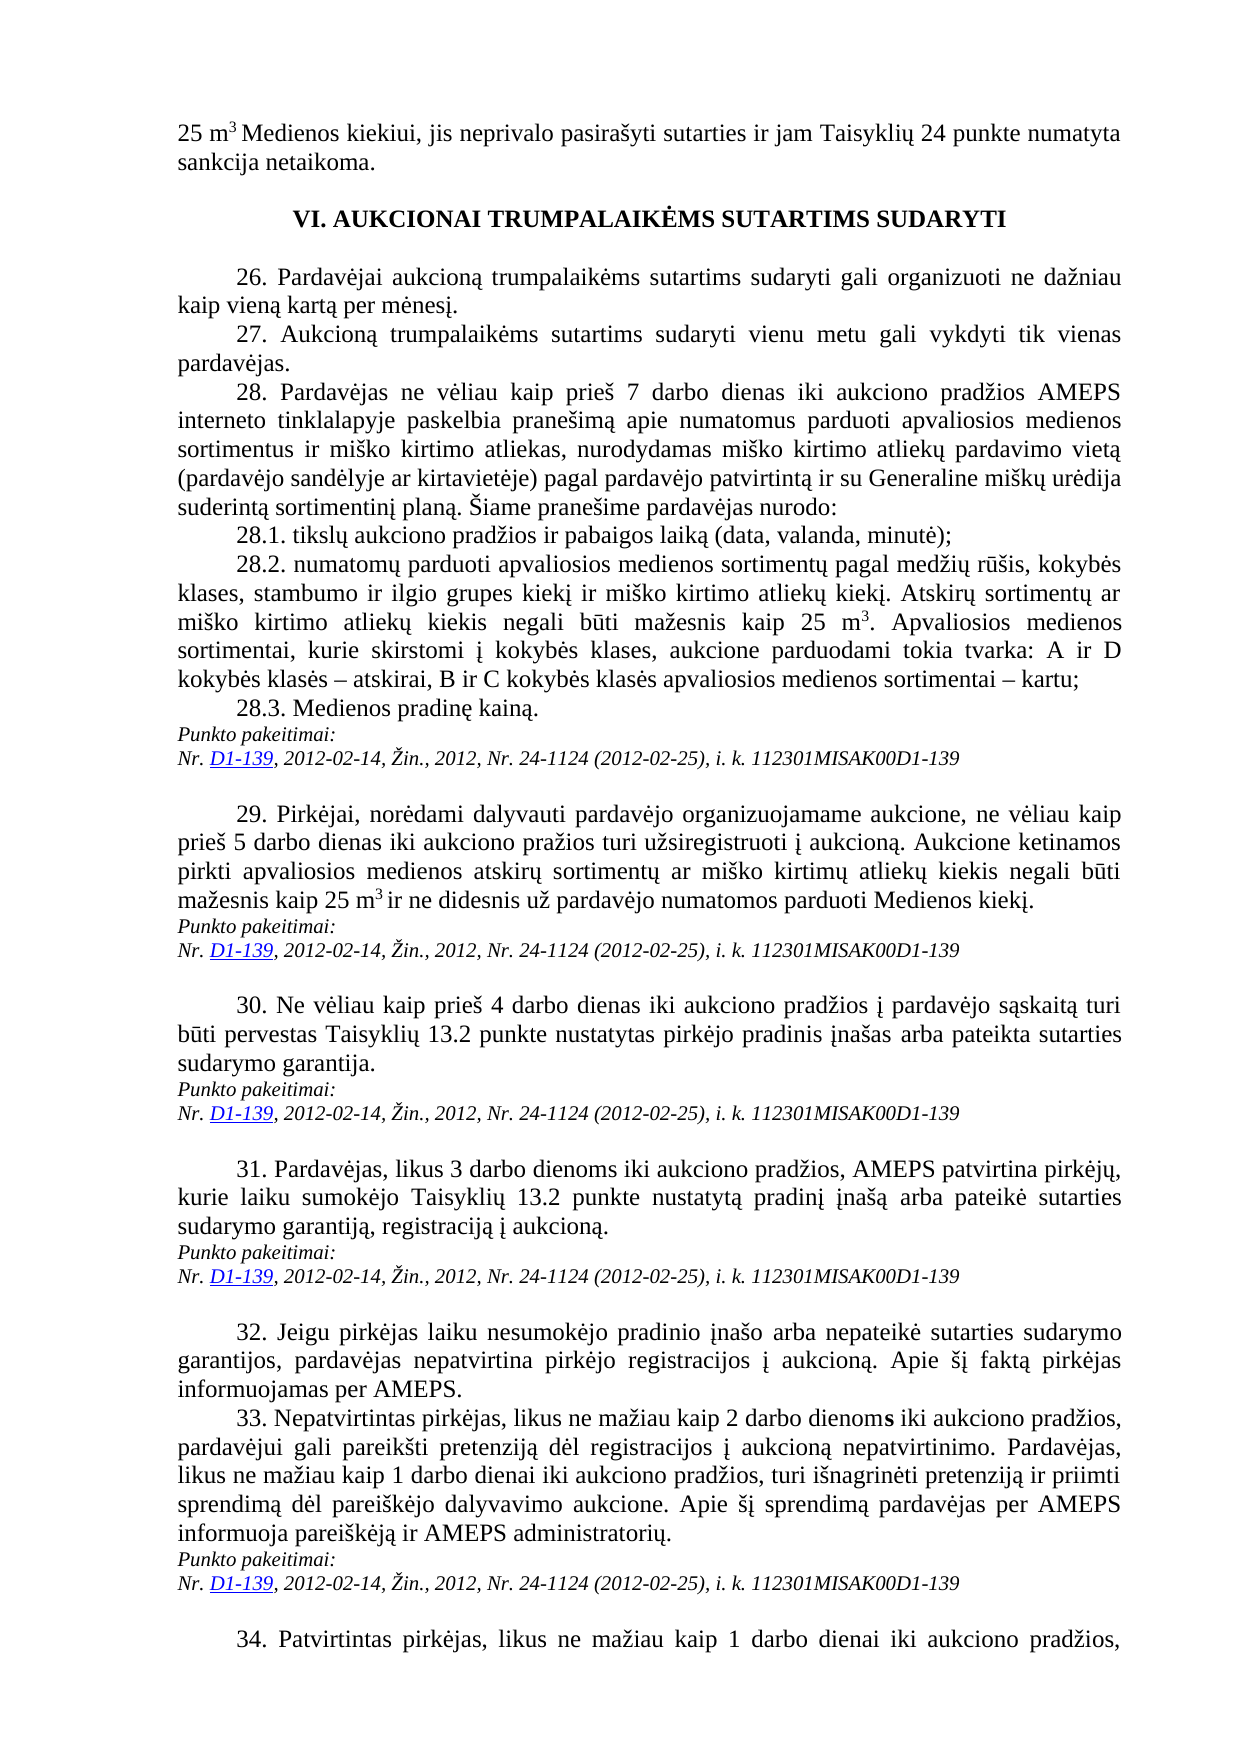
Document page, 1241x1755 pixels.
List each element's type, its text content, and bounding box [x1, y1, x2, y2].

text Nr. D1-139, 2012-02-14, Žin., 2012, Nr. 24-1124 (2012-02-25), i. k. 112301MISAK00D1-139 [177, 1264, 1122, 1288]
text 28.2. numatomų parduoti apvaliosios medienos sortimentų pagal medžių rūšis, kokybės klases, stambumo ir ilgio grupes kiekį ir miško kirtimo atliekų kiekį. Atskirų sortimentų ar miško kirtimo atliekų kiekis negali būti mažesnis kaip 25 m3. Apvaliosios medienos sortimentai, kurie skirstomi į kokybės klases, aukcione parduodami tokia tvarka: A ir D kokybės klasės – atskirai, B ir C kokybės klasės apvaliosios medienos sortimentai – kartu; [177, 549, 1122, 693]
text Punkto pakeitimai: [177, 914, 1122, 938]
text Punkto pakeitimai: [177, 1240, 1122, 1264]
text 30. Ne vėliau kaip prieš 4 darbo dienas iki aukciono pradžios į pardavėjo sąskaitą turi būti pervestas Taisyklių 13.2 punkte nustatytas pirkėjo pradinis įnašas arba pateikta sutarties sudarymo garantija. [177, 991, 1122, 1077]
text Nr. D1-139, 2012-02-14, Žin., 2012, Nr. 24-1124 (2012-02-25), i. k. 112301MISAK00D1-139 [177, 746, 1122, 770]
text 33. Nepatvirtintas pirkėjas, likus ne mažiau kaip 2 darbo dienoms iki aukciono pradžios, pardavėjui gali pareikšti pretenziją dėl registracijos į aukcioną nepatvirtinimo. Pardavėjas, likus ne mažiau kaip 1 darbo dienai iki aukciono pradžios, turi išnagrinėti pretenziją ir priimti sprendimą dėl pareiškėjo dalyvavimo aukcione. Apie šį sprendimą pardavėjas per AMEPS informuoja pareiškėją ir AMEPS administratorių. [177, 1403, 1122, 1547]
text VI. AUKCIONAI TRUMPALAIKĖMS SUTARTIMS SUDARYTI [177, 204, 1122, 233]
text 29. Pirkėjai, norėdami dalyvauti pardavėjo organizuojamame aukcione, ne vėliau kaip prieš 5 darbo dienas iki aukciono pražios turi užsiregistruoti į aukcioną. Aukcione ketinamos pirkti apvaliosios medienos atskirų sortimentų ar miško kirtimų atliekų kiekis negali būti mažesnis kaip 25 m3 ir ne didesnis už pardavėjo numatomos parduoti Medienos kiekį. [177, 799, 1122, 914]
text 28. Pardavėjas ne vėliau kaip prieš 7 darbo dienas iki aukciono pradžios AMEPS interneto tinklalapyje paskelbia pranešimą apie numatomus parduoti apvaliosios medienos sortimentus ir miško kirtimo atliekas, nurodydamas miško kirtimo atliekų pardavimo vietą (pardavėjo sandėlyje ar kirtavietėje) pagal pardavėjo patvirtintą ir su Generaline miškų urėdija suderintą sortimentinį planą. Šiame pranešime pardavėjas nurodo: [177, 377, 1122, 521]
text 26. Pardavėjai aukcioną trumpalaikėms sutartims sudaryti gali organizuoti ne dažniau kaip vieną kartą per mėnesį. [177, 262, 1122, 319]
text Punkto pakeitimai: [177, 1547, 1122, 1571]
text Nr. D1-139, 2012-02-14, Žin., 2012, Nr. 24-1124 (2012-02-25), i. k. 112301MISAK00D1-139 [177, 1101, 1122, 1125]
text 27. Aukcioną trumpalaikėms sutartims sudaryti vienu metu gali vykdyti tik vienas pardavėjas. [177, 319, 1122, 377]
text 31. Pardavėjas, likus 3 darbo dienoms iki aukciono pradžios, AMEPS patvirtina pirkėjų, kurie laiku sumokėjo Taisyklių 13.2 punkte nustatytą pradinį įnašą arba pateikė sutarties sudarymo garantiją, registraciją į aukcioną. [177, 1154, 1122, 1240]
text Punkto pakeitimai: [177, 1077, 1122, 1101]
text 28.1. tikslų aukciono pradžios ir pabaigos laiką (data, valanda, minutė); [177, 521, 1122, 549]
text Nr. D1-139, 2012-02-14, Žin., 2012, Nr. 24-1124 (2012-02-25), i. k. 112301MISAK00D1-139 [177, 938, 1122, 962]
text 34. Patvirtintas pirkėjas, likus ne mažiau kaip 1 darbo dienai iki aukciono pradžios, [177, 1624, 1122, 1652]
text Nr. D1-139, 2012-02-14, Žin., 2012, Nr. 24-1124 (2012-02-25), i. k. 112301MISAK00D1-139 [177, 1571, 1122, 1595]
text Punkto pakeitimai: [177, 722, 1122, 746]
text 25 m3 Medienos kiekiui, jis neprivalo pasirašyti sutarties ir jam Taisyklių 24 punkte numatyta sankcija netaikoma. [177, 118, 1122, 176]
text 28.3. Medienos pradinę kainą. [177, 693, 1122, 722]
text 32. Jeigu pirkėjas laiku nesumokėjo pradinio įnašo arba nepateikė sutarties sudarymo garantijos, pardavėjas nepatvirtina pirkėjo registracijos į aukcioną. Apie šį faktą pirkėjas informuojamas per AMEPS. [177, 1317, 1122, 1403]
